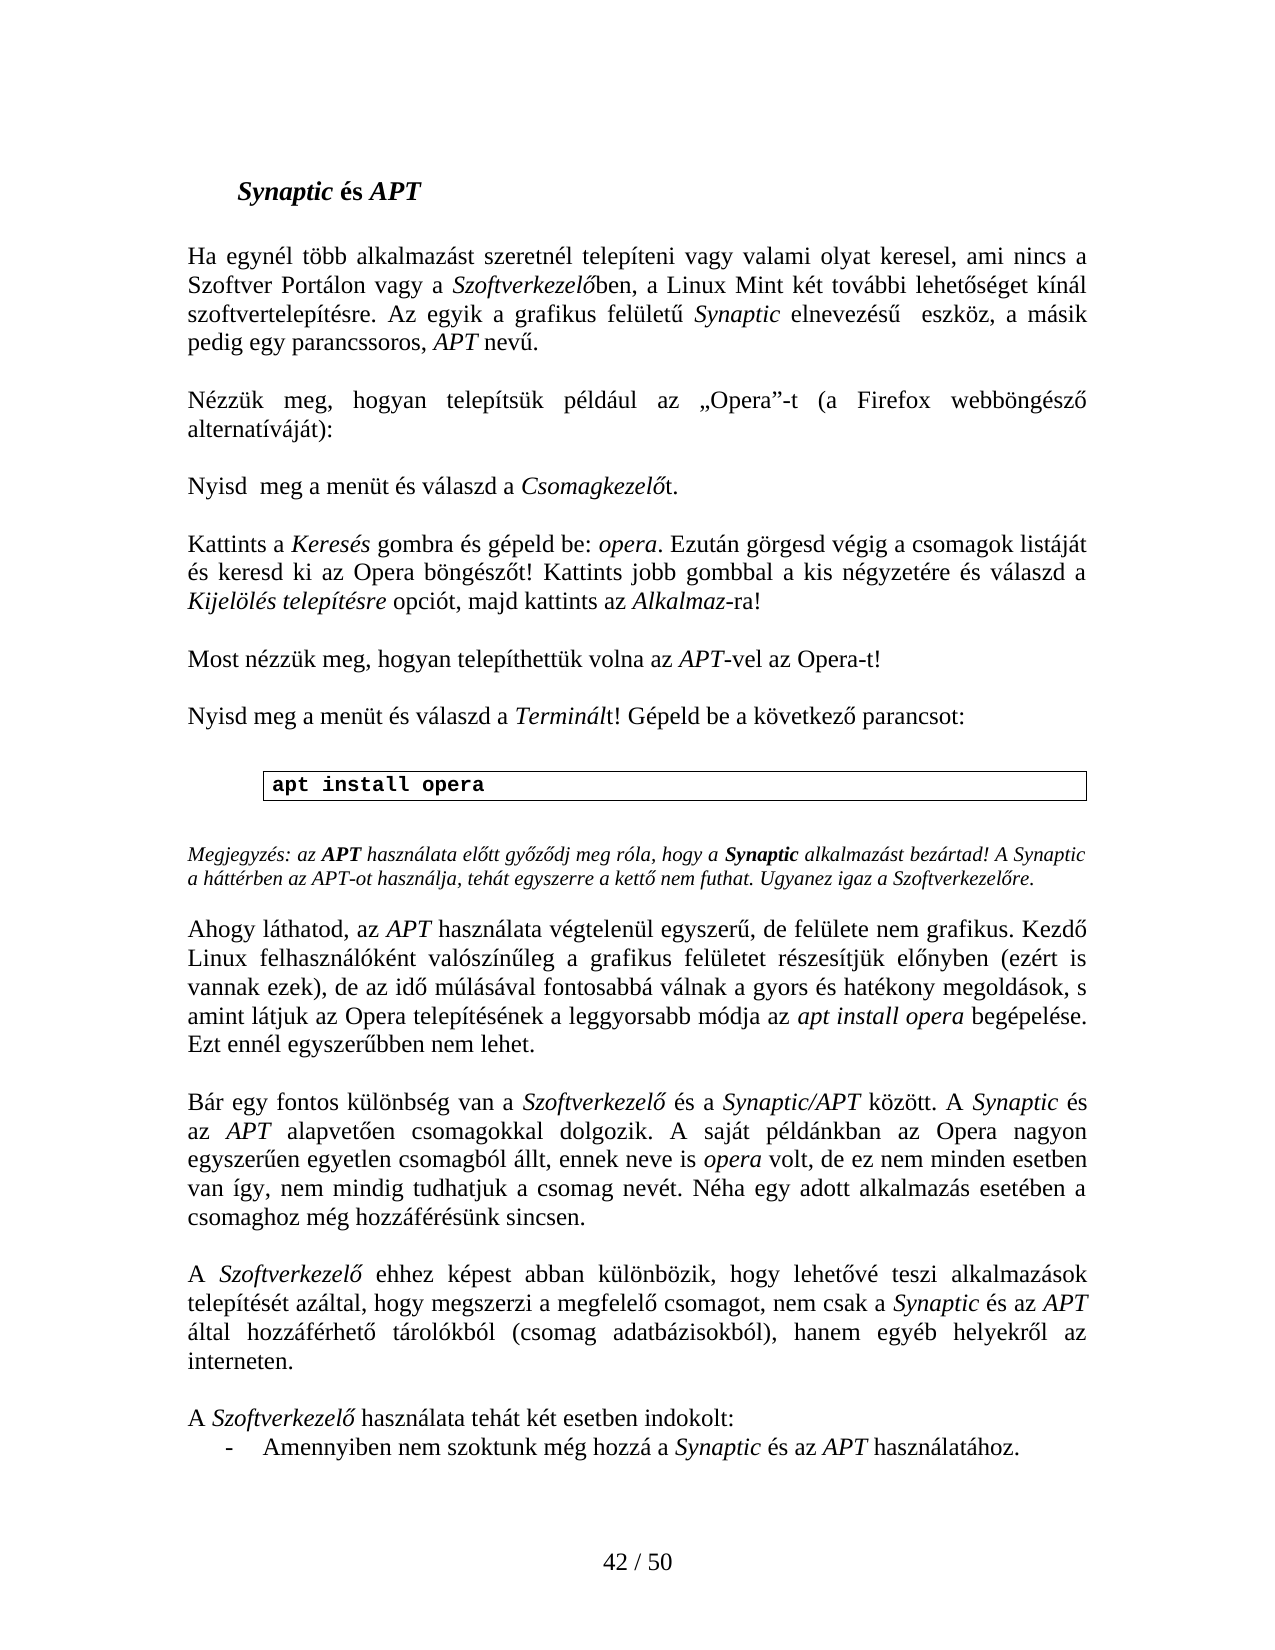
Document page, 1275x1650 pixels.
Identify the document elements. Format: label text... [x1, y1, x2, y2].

text Nyisd meg a menüt és válaszd a Terminált! Gépeld be a következő parancsot: [187, 701, 1087, 730]
text Ahogy láthatod, az APT használata végtelenül egyszerű, de felülete nem grafikus. Kezdő Linux felhasználóként valószínűleg a grafikus felületet részesítjük előnyben (ezért is vannak ezek), de az idő múlásával fontosabbá válnak a gyors és hatékony megoldások, s amint látjuk az Opera telepítésének a leggyorsabb módja az apt install opera begépelése. Ezt ennél egyszerűbben nem lehet. [187, 914, 1087, 1058]
text Most nézzük meg, hogyan telepíthettük volna az APT-vel az Opera-t! [187, 644, 1087, 672]
text Kattints a Keresés gombra és gépeld be: opera. Ezután görgesd végig a csomagok listáját és keresd ki az Opera böngészőt! Kattints jobb gombbal a kis négyzetére és válaszd a Kijelölés telepítésre opciót, majd kattints az Alkalmaz-ra! [187, 529, 1087, 615]
text Nyisd meg a menüt és válaszd a Csomagkezelőt. [187, 471, 1087, 500]
text A Szoftverkezelő használata tehát két esetben indokolt: [187, 1403, 1087, 1432]
list Amennyiben nem szoktunk még hozzá a Synaptic és az APT használatához. [225, 1432, 1087, 1461]
text Bár egy fontos különbség van a Szoftverkezelő és a Synaptic/APT között. A Synaptic és az APT alapvetően csomagokkal dolgozik. A saját példánkban az Opera nagyon egyszerűen egyetlen csomagból állt, ennek neve is opera volt, de ez nem minden esetben van így, nem mindig tudhatjuk a csomag nevét. Néha egy adott alkalmazás esetében a csomaghoz még hozzáférésünk sincsen. [187, 1087, 1087, 1231]
text Nézzük meg, hogyan telepítsük például az „Opera”-t (a Firefox webböngésző alternatíváját): [187, 385, 1087, 442]
text Ha egynél több alkalmazást szeretnél telepíteni vagy valami olyat keresel, ami nincs a Szoftver Portálon vagy a Szoftverkezelőben, a Linux Mint két további lehetőséget kínál szoftvertelepítésre. Az egyik a grafikus felületű Synaptic elnevezésű eszköz, a másik pedig egy parancssoros, APT nevű. [187, 241, 1087, 356]
text Megjegyzés: az APT használata előtt győződj meg róla, hogy a Synaptic alkalmazást bezártad! A Synaptic a háttérben az APT-ot használja, tehát egyszerre a kettő nem futhat. Ugyanez igaz a Szoftverkezelőre. [187, 842, 1087, 890]
subtitle Synaptic és APT [187, 175, 1087, 206]
text apt install opera [264, 772, 1086, 800]
text A Szoftverkezelő ehhez képest abban különbözik, hogy lehetővé teszi alkalmazások telepítését azáltal, hogy megszerzi a megfelelő csomagot, nem csak a Synaptic és az APT által hozzáférhető tárolókból (csomag adatbázisokból), hanem egyéb helyekről az interneten. [187, 1259, 1087, 1374]
